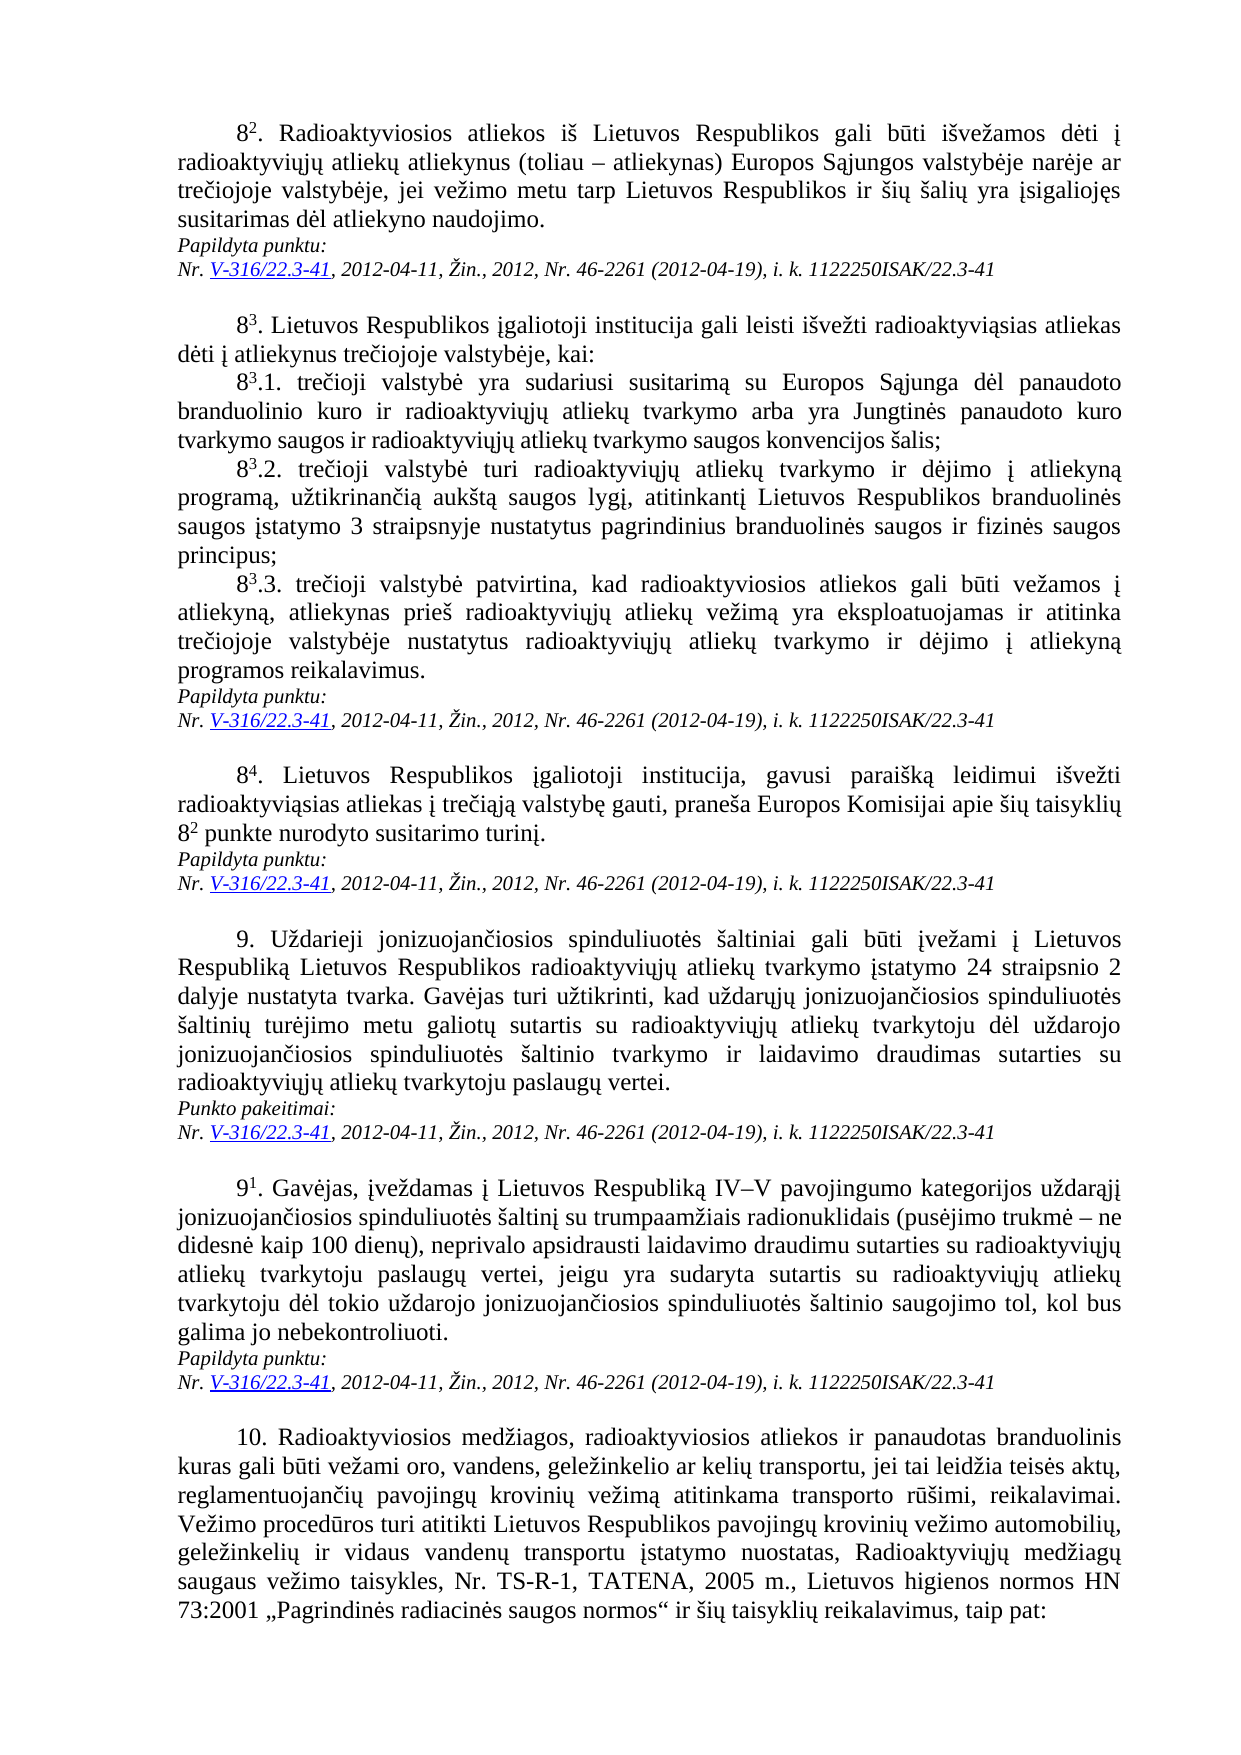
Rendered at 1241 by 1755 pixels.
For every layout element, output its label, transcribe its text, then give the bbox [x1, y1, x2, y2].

text 83.1. trečioji valstybė yra sudariusi susitarimą su Europos Sąjunga dėl panaudoto branduolinio kuro ir radioaktyviųjų atliekų tvarkymo arba yra Jungtinės panaudoto kuro tvarkymo saugos ir radioaktyviųjų atliekų tvarkymo saugos konvencijos šalis; [177, 367, 1122, 454]
text 10. Radioaktyviosios medžiagos, radioaktyviosios atliekos ir panaudotas branduolinis kuras gali būti vežami oro, vandens, geležinkelio ar kelių transportu, jei tai leidžia teisės aktų, reglamentuojančių pavojingų krovinių vežimą atitinkama transporto rūšimi, reikalavimai. Vežimo procedūros turi atitikti Lietuvos Respublikos pavojingų krovinių vežimo automobilių, geležinkelių ir vidaus vandenų transportu įstatymo nuostatas, Radioaktyviųjų medžiagų saugaus vežimo taisykles, Nr. TS-R-1, TATENA, 2005 m., Lietuvos higienos normos HN 73:2001 „Pagrindinės radiacinės saugos normos“ ir šių taisyklių reikalavimus, taip pat: [177, 1422, 1122, 1624]
text Papildyta punktu: [177, 233, 1122, 257]
text 83.2. trečioji valstybė turi radioaktyviųjų atliekų tvarkymo ir dėjimo į atliekyną programą, užtikrinančią aukštą saugos lygį, atitinkantį Lietuvos Respublikos branduolinės saugos įstatymo 3 straipsnyje nustatytus pagrindinius branduolinės saugos ir fizinės saugos principus; [177, 454, 1122, 569]
text Papildyta punktu: [177, 684, 1122, 708]
text Nr. V-316/22.3-41, 2012-04-11, Žin., 2012, Nr. 46-2261 (2012-04-19), i. k. 1122250ISAK/22.3-41 [177, 1120, 1122, 1144]
text Papildyta punktu: [177, 847, 1122, 871]
text 9. Uždarieji jonizuojančiosios spinduliuotės šaltiniai gali būti įvežami į Lietuvos Respubliką Lietuvos Respublikos radioaktyviųjų atliekų tvarkymo įstatymo 24 straipsnio 2 dalyje nustatyta tvarka. Gavėjas turi užtikrinti, kad uždarųjų jonizuojančiosios spinduliuotės šaltinių turėjimo metu galiotų sutartis su radioaktyviųjų atliekų tvarkytoju dėl uždarojo jonizuojančiosios spinduliuotės šaltinio tvarkymo ir laidavimo draudimas sutarties su radioaktyviųjų atliekų tvarkytoju paslaugų vertei. [177, 924, 1122, 1096]
text Punkto pakeitimai: [177, 1096, 1122, 1120]
text Nr. V-316/22.3-41, 2012-04-11, Žin., 2012, Nr. 46-2261 (2012-04-19), i. k. 1122250ISAK/22.3-41 [177, 871, 1122, 895]
text Nr. V-316/22.3-41, 2012-04-11, Žin., 2012, Nr. 46-2261 (2012-04-19), i. k. 1122250ISAK/22.3-41 [177, 257, 1122, 281]
text 82. Radioaktyviosios atliekos iš Lietuvos Respublikos gali būti išvežamos dėti į radioaktyviųjų atliekų atliekynus (toliau – atliekynas) Europos Sąjungos valstybėje narėje ar trečiojoje valstybėje, jei vežimo metu tarp Lietuvos Respublikos ir šių šalių yra įsigaliojęs susitarimas dėl atliekyno naudojimo. [177, 118, 1122, 233]
text Nr. V-316/22.3-41, 2012-04-11, Žin., 2012, Nr. 46-2261 (2012-04-19), i. k. 1122250ISAK/22.3-41 [177, 708, 1122, 732]
text 83. Lietuvos Respublikos įgaliotoji institucija gali leisti išvežti radioaktyviąsias atliekas dėti į atliekynus trečiojoje valstybėje, kai: [177, 310, 1122, 367]
text Nr. V-316/22.3-41, 2012-04-11, Žin., 2012, Nr. 46-2261 (2012-04-19), i. k. 1122250ISAK/22.3-41 [177, 1370, 1122, 1394]
text 84. Lietuvos Respublikos įgaliotoji institucija, gavusi paraišką leidimui išvežti radioaktyviąsias atliekas į trečiąją valstybę gauti, praneša Europos Komisijai apie šių taisyklių 82 punkte nurodyto susitarimo turinį. [177, 761, 1122, 847]
text Papildyta punktu: [177, 1346, 1122, 1370]
text 91. Gavėjas, įveždamas į Lietuvos Respubliką IV–V pavojingumo kategorijos uždarąjį jonizuojančiosios spinduliuotės šaltinį su trumpaamžiais radionuklidais (pusėjimo trukmė – ne didesnė kaip 100 dienų), neprivalo apsidrausti laidavimo draudimu sutarties su radioaktyviųjų atliekų tvarkytoju paslaugų vertei, jeigu yra sudaryta sutartis su radioaktyviųjų atliekų tvarkytoju dėl tokio uždarojo jonizuojančiosios spinduliuotės šaltinio saugojimo tol, kol bus galima jo nebekontroliuoti. [177, 1173, 1122, 1346]
text 83.3. trečioji valstybė patvirtina, kad radioaktyviosios atliekos gali būti vežamos į atliekyną, atliekynas prieš radioaktyviųjų atliekų vežimą yra eksploatuojamas ir atitinka trečiojoje valstybėje nustatytus radioaktyviųjų atliekų tvarkymo ir dėjimo į atliekyną programos reikalavimus. [177, 569, 1122, 684]
